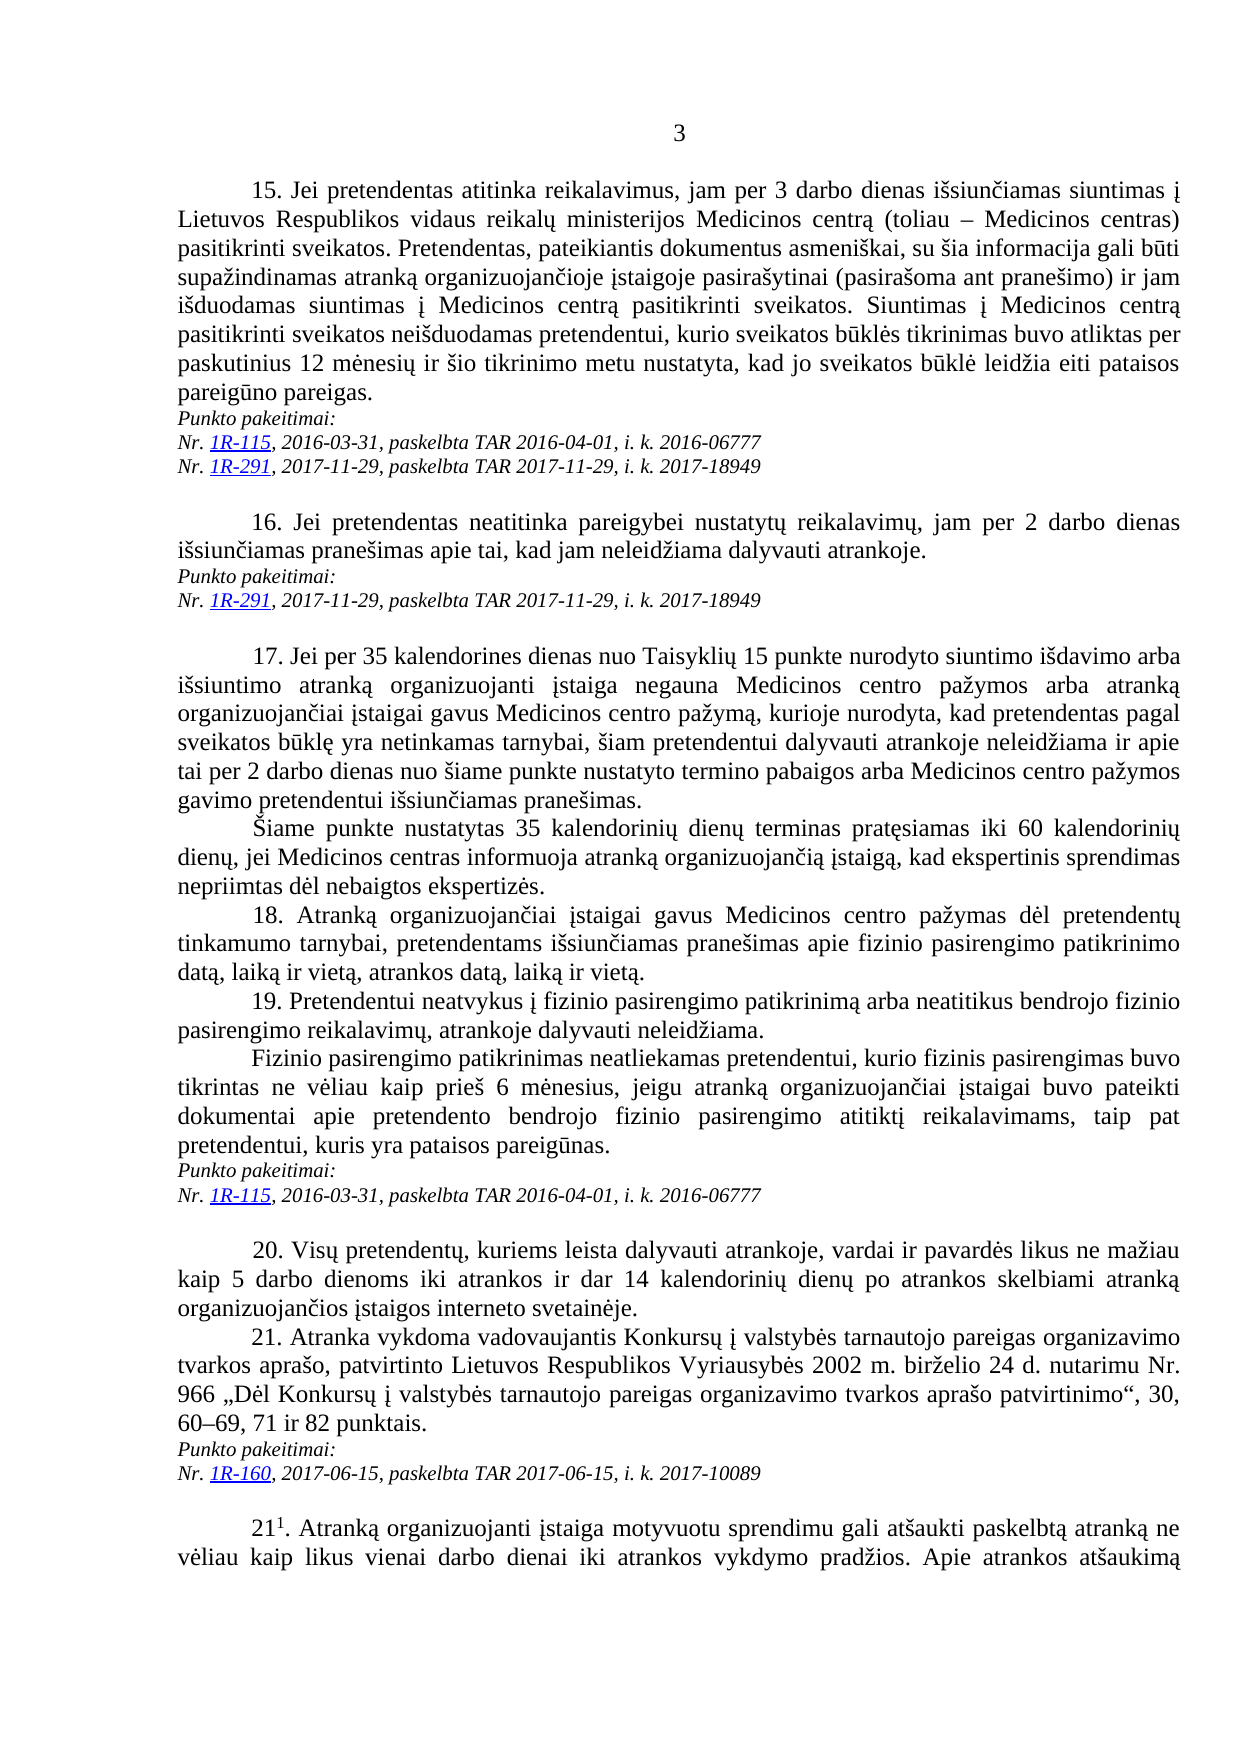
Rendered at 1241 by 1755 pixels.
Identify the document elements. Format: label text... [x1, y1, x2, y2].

text Fizinio pasirengimo patikrinimas neatliekamas pretendentui, kurio fizinis pasirengimas buvo tikrintas ne vėliau kaip prieš 6 mėnesius, jeigu atranką organizuojančiai įstaigai buvo pateikti dokumentai apie pretendento bendrojo fizinio pasirengimo atitiktį reikalavimams, taip pat pretendentui, kuris yra pataisos pareigūnas. [177, 1043, 1181, 1158]
text Šiame punkte nustatytas 35 kalendorinių dienų terminas pratęsiamas iki 60 kalendorinių dienų, jei Medicinos centras informuoja atranką organizuojančią įstaigą, kad ekspertinis sprendimas nepriimtas dėl nebaigtos ekspertizės. [177, 813, 1181, 900]
text Punkto pakeitimai: [177, 406, 1181, 430]
text 16. Jei pretendentas neatitinka pareigybei nustatytų reikalavimų, jam per 2 darbo dienas išsiunčiamas pranešimas apie tai, kad jam neleidžiama dalyvauti atrankoje. [177, 507, 1181, 564]
text 20. Visų pretendentų, kuriems leista dalyvauti atrankoje, vardai ir pavardės likus ne mažiau kaip 5 darbo dienoms iki atrankos ir dar 14 kalendorinių dienų po atrankos skelbiami atranką organizuojančios įstaigos interneto svetainėje. [177, 1235, 1181, 1322]
text 17. Jei per 35 kalendorines dienas nuo Taisyklių 15 punkte nurodyto siuntimo išdavimo arba išsiuntimo atranką organizuojanti įstaiga negauna Medicinos centro pažymos arba atranką organizuojančiai įstaigai gavus Medicinos centro pažymą, kurioje nurodyta, kad pretendentas pagal sveikatos būklę yra netinkamas tarnybai, šiam pretendentui dalyvauti atrankoje neleidžiama ir apie tai per 2 darbo dienas nuo šiame punkte nustatyto termino pabaigos arba Medicinos centro pažymos gavimo pretendentui išsiunčiamas pranešimas. [177, 641, 1181, 813]
text Nr. 1R-115, 2016-03-31, paskelbta TAR 2016-04-01, i. k. 2016-06777 [177, 1182, 1181, 1207]
text Nr. 1R-291, 2017-11-29, paskelbta TAR 2017-11-29, i. k. 2017-18949 [177, 454, 1181, 478]
text Nr. 1R-115, 2016-03-31, paskelbta TAR 2016-04-01, i. k. 2016-06777 [177, 430, 1181, 454]
text 19. Pretendentui neatvykus į fizinio pasirengimo patikrinimą arba neatitikus bendrojo fizinio pasirengimo reikalavimų, atrankoje dalyvauti neleidžiama. [177, 986, 1181, 1043]
text Nr. 1R-291, 2017-11-29, paskelbta TAR 2017-11-29, i. k. 2017-18949 [177, 588, 1181, 612]
text Punkto pakeitimai: [177, 1158, 1181, 1182]
text 211. Atranką organizuojanti įstaiga motyvuotu sprendimu gali atšaukti paskelbtą atranką ne vėliau kaip likus vienai darbo dienai iki atrankos vykdymo pradžios. Apie atrankos atšaukimą [177, 1513, 1181, 1571]
text 18. Atranką organizuojančiai įstaigai gavus Medicinos centro pažymas dėl pretendentų tinkamumo tarnybai, pretendentams išsiunčiamas pranešimas apie fizinio pasirengimo patikrinimo datą, laiką ir vietą, atrankos datą, laiką ir vietą. [177, 900, 1181, 986]
text Punkto pakeitimai: [177, 564, 1181, 588]
text Nr. 1R-160, 2017-06-15, paskelbta TAR 2017-06-15, i. k. 2017-10089 [177, 1461, 1181, 1485]
text 21. Atranka vykdoma vadovaujantis Konkursų į valstybės tarnautojo pareigas organizavimo tvarkos aprašo, patvirtinto Lietuvos Respublikos Vyriausybės 2002 m. birželio 24 d. nutarimu Nr. 966 „Dėl Konkursų į valstybės tarnautojo pareigas organizavimo tvarkos aprašo patvirtinimo“, 30, 60–69, 71 ir 82 punktais. [177, 1322, 1181, 1437]
text 15. Jei pretendentas atitinka reikalavimus, jam per 3 darbo dienas išsiunčiamas siuntimas į Lietuvos Respublikos vidaus reikalų ministerijos Medicinos centrą (toliau – Medicinos centras) pasitikrinti sveikatos. Pretendentas, pateikiantis dokumentus asmeniškai, su šia informacija gali būti supažindinamas atranką organizuojančioje įstaigoje pasirašytinai (pasirašoma ant pranešimo) ir jam išduodamas siuntimas į Medicinos centrą pasitikrinti sveikatos. Siuntimas į Medicinos centrą pasitikrinti sveikatos neišduodamas pretendentui, kurio sveikatos būklės tikrinimas buvo atliktas per paskutinius 12 mėnesių ir šio tikrinimo metu nustatyta, kad jo sveikatos būklė leidžia eiti pataisos pareigūno pareigas. [177, 176, 1181, 406]
text Punkto pakeitimai: [177, 1437, 1181, 1461]
